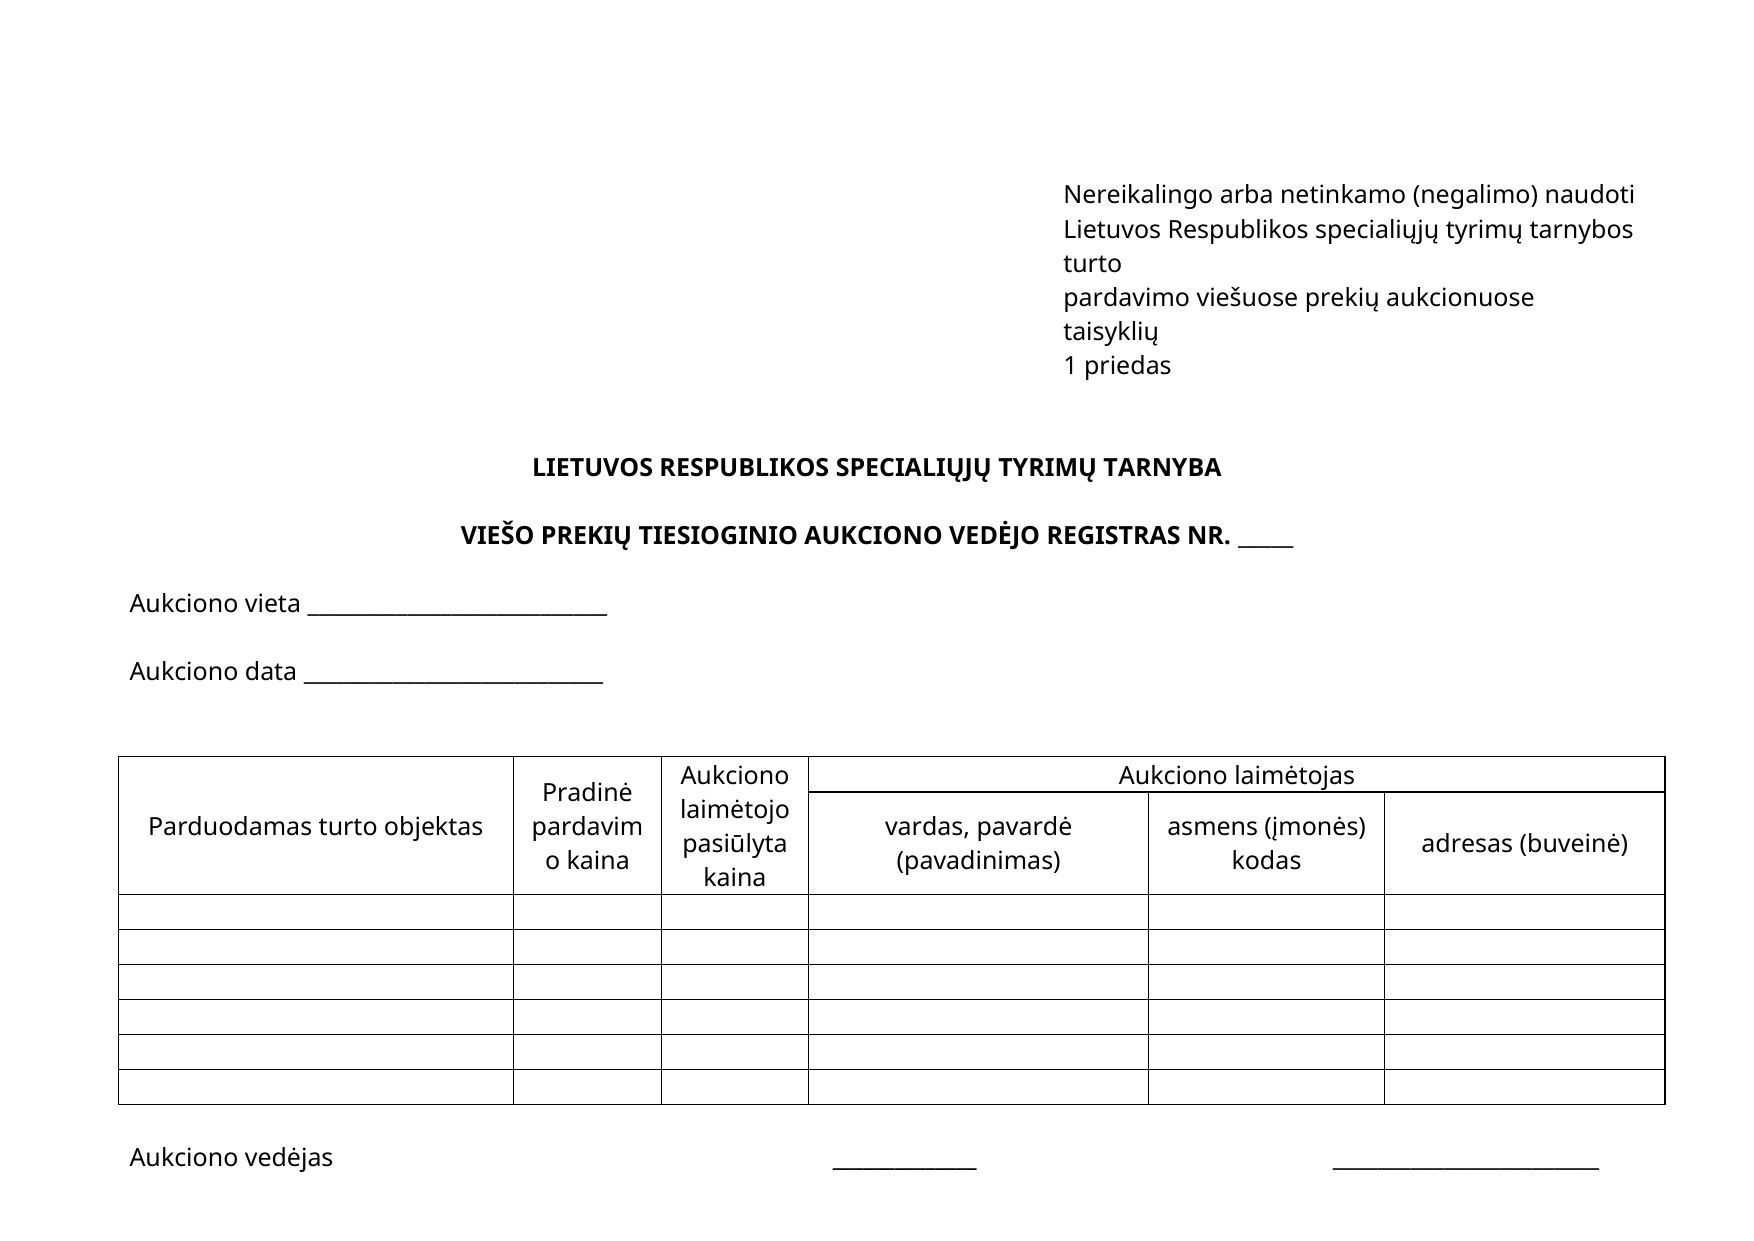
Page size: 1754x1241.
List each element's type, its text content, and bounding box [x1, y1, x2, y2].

table_cell [119, 930, 513, 964]
table_cell [1149, 1000, 1384, 1034]
table_cell [809, 965, 1148, 999]
table_cell [1385, 965, 1664, 999]
table_header Aukciono laimėtojas [809, 757, 1664, 791]
text Nereikalingo arba netinkamo (negalimo) naudoti [1063, 177, 1636, 211]
table_cell adresas (buveinė) [1385, 793, 1664, 893]
table_cell [118, 620, 735, 654]
table_cell [1149, 930, 1384, 964]
table_cell [1385, 1070, 1664, 1104]
table_header Pradinė pardavimo kaina [514, 757, 661, 893]
text pardavimo viešuose prekių aukcionuose taisyklių [1063, 279, 1636, 347]
table_cell [662, 1035, 808, 1069]
table_cell vardas, pavardė (pavadinimas) [809, 793, 1148, 893]
table_cell [809, 1000, 1148, 1034]
table_cell [1385, 1000, 1664, 1034]
table_cell [119, 1000, 513, 1034]
table_header Parduodamas turto objektas [119, 757, 513, 893]
table_header ______________ [543, 1139, 1266, 1173]
table_cell [1149, 1070, 1384, 1104]
table_cell [119, 965, 513, 999]
table_cell [809, 930, 1148, 964]
table_cell [119, 1035, 513, 1069]
table_cell [662, 965, 808, 999]
table_cell [514, 1070, 661, 1104]
table_cell [514, 1035, 661, 1069]
table_cell [662, 930, 808, 964]
table_cell [1149, 895, 1384, 929]
table_cell [514, 1000, 661, 1034]
text 1 priedas [1063, 347, 1636, 382]
text VIEŠO PREKIŲ TIESIOGINIO AUKCIONO VEDĖJO REGISTRAS NR. _____ [118, 518, 1636, 552]
table_cell [809, 1070, 1148, 1104]
table_header ________________________ [1266, 1139, 1665, 1173]
table_cell [514, 965, 661, 999]
table_header Aukciono laimėtojo pasiūlyta kaina [662, 757, 808, 893]
table_cell [1385, 930, 1664, 964]
table_cell [514, 930, 661, 964]
table_cell [1385, 1035, 1664, 1069]
table_cell [119, 895, 513, 929]
table_cell [662, 895, 808, 929]
text Lietuvos Respublikos specialiųjų tyrimų tarnybos turto [1063, 211, 1636, 279]
table_cell [1149, 1035, 1384, 1069]
table_header Aukciono vedėjas [118, 1139, 543, 1173]
table_cell [809, 895, 1148, 929]
table_cell asmens (įmonės) kodas [1149, 793, 1384, 893]
text LIETUVOS RESPUBLIKOS SPECIALIŲJŲ TYRIMŲ TARNYBA [118, 450, 1636, 484]
table_cell [119, 1070, 513, 1104]
table_cell [809, 1035, 1148, 1069]
table_cell [514, 895, 661, 929]
table_cell [662, 1000, 808, 1034]
table_cell [1149, 965, 1384, 999]
table_cell Aukciono data ___________________________ [118, 654, 735, 688]
table_header Aukciono vieta ___________________________ [118, 586, 735, 620]
table_cell [662, 1070, 808, 1104]
table_cell [1385, 895, 1664, 929]
